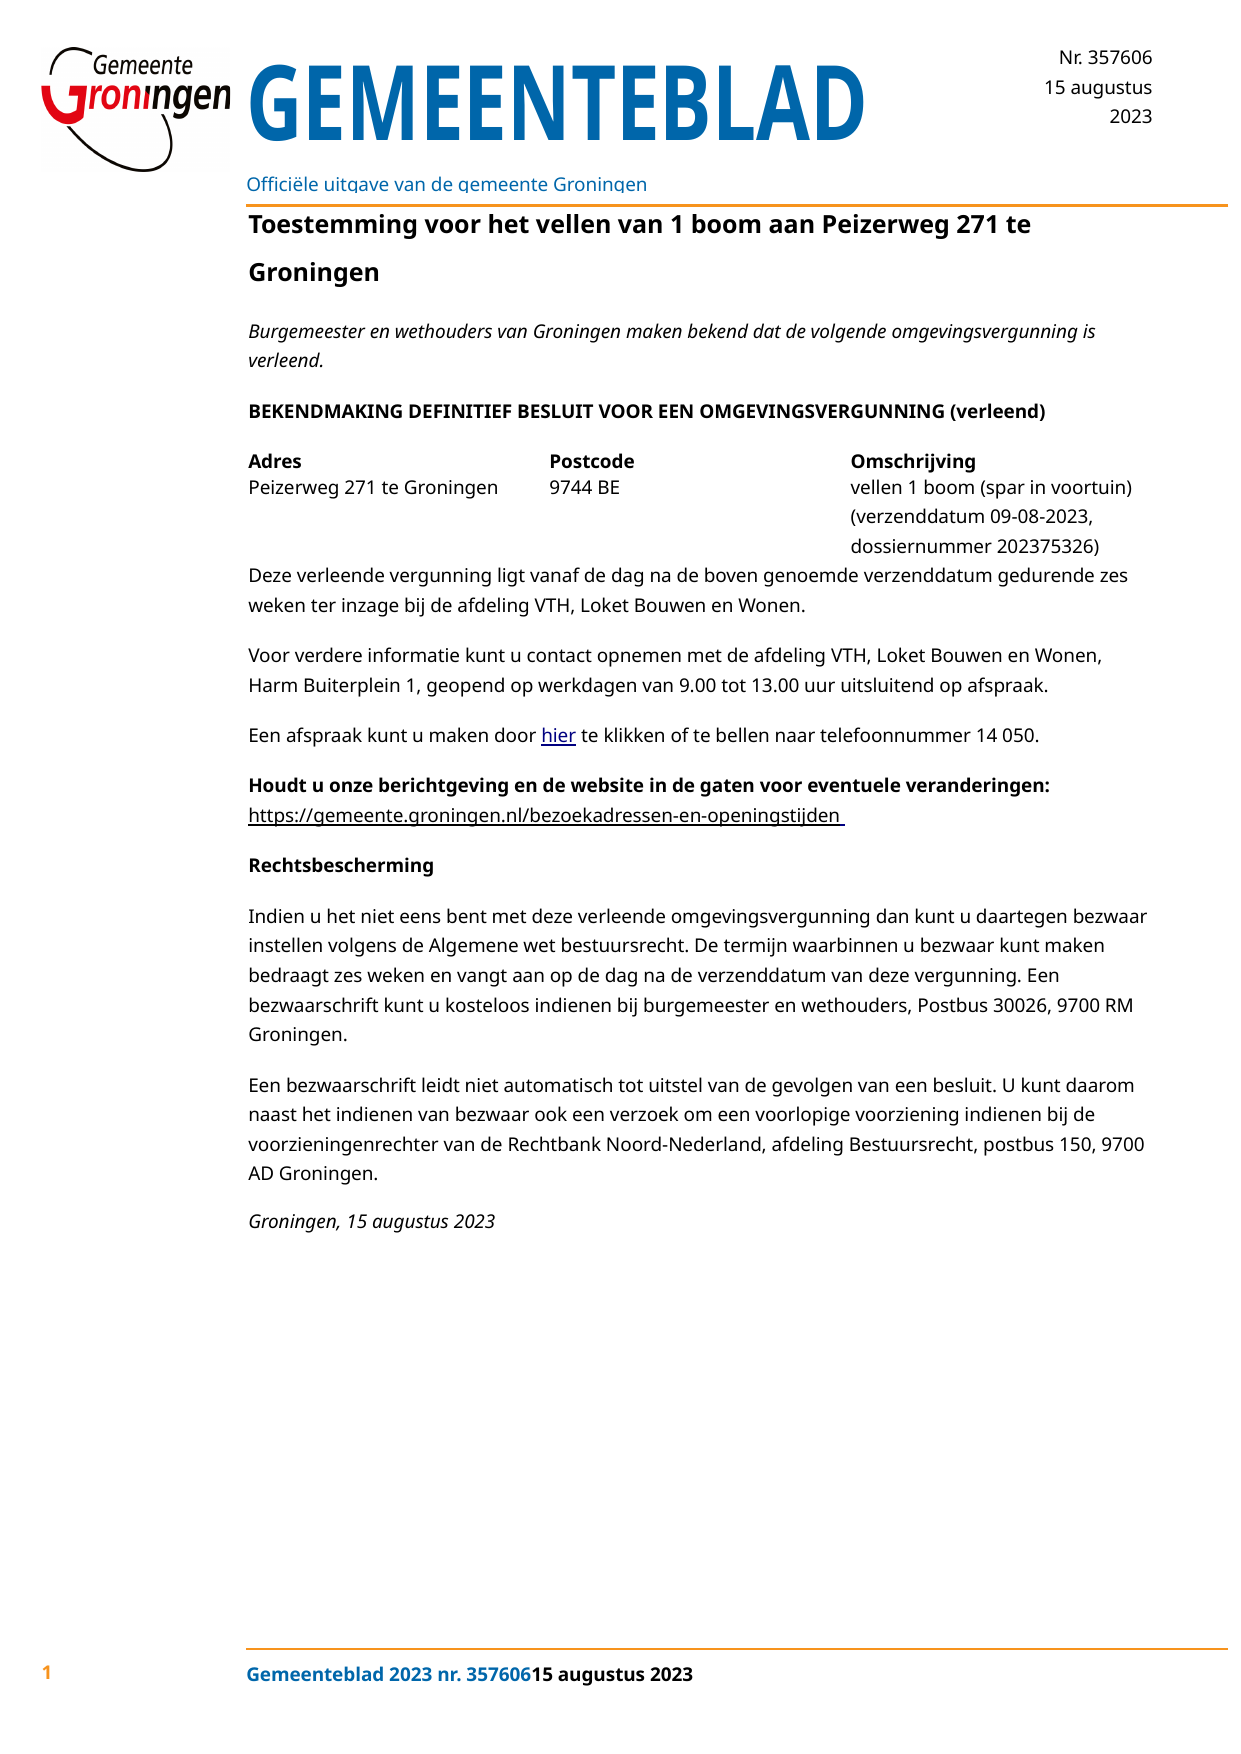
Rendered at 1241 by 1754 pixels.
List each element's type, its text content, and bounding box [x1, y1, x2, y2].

table_header Adres [248, 449, 549, 474]
table_cell Peizerweg 271 te Groningen [248, 474, 549, 559]
text Rechtsbescherming [248, 853, 1152, 878]
text Toestemming voor het vellen van 1 boom aan Peizerweg 271 te Groningen [248, 207, 1152, 288]
text Groningen, 15 augustus 2023 [248, 1208, 1152, 1234]
text Een bezwaarschrift leidt niet automatisch tot uitstel van de gevolgen van een besluit. U kunt daarom naast het indienen van bezwaar ook een verzoek om een voorlopige voorziening indienen bij de voorzieningenrechter van de Rechtbank Noord-Nederland, afdeling Bestuursrecht, postbus 150, 9700 AD Groningen. [248, 1072, 1152, 1186]
text Burgemeester en wethouders van Groningen maken bekend dat de volgende omgevingsvergunning is verleend. [248, 318, 1152, 373]
table_header Omschrijving [850, 449, 1152, 474]
text BEKENDMAKING DEFINITIEF BESLUIT VOOR EEN OMGEVINGSVERGUNNING (verleend) [248, 398, 1152, 424]
text Houdt u onze berichtgeving en de website in de gaten voor eventuele veranderingen: https://gemeente.groningen.nl/bezoekadressen-en-openingstijden [248, 773, 1152, 828]
text Voor verdere informatie kunt u contact opnemen met de afdeling VTH, Loket Bouwen en Wonen, Harm Buiterplein 1, geopend op werkdagen van 9.00 tot 13.00 uur uitsluitend op afspraak. [248, 642, 1152, 698]
table_cell vellen 1 boom (spar in voortuin) (verzenddatum 09-08-2023, dossiernummer 202375326) [850, 474, 1152, 559]
text Deze verleende vergunning ligt vanaf de dag na de boven genoemde verzenddatum gedurende zes weken ter inzage bij de afdeling VTH, Loket Bouwen en Wonen. [248, 562, 1152, 618]
table_header Postcode [549, 449, 850, 474]
text Een afspraak kunt u maken door hier te klikken of te bellen naar telefoonnummer 14 050. [248, 722, 1152, 748]
picture [41, 47, 231, 172]
text Indien u het niet eens bent met deze verleende omgevingsvergunning dan kunt u daartegen bezwaar instellen volgens de Algemene wet bestuursrecht. De termijn waarbinnen u bezwaar kunt maken bedraagt zes weken en vangt aan op de dag na de verzenddatum van deze vergunning. Een bezwaarschrift kunt u kosteloos indienen bij burgemeester en wethouders, Postbus 30026, 9700 RM Groningen. [248, 903, 1152, 1047]
table_cell 9744 BE [549, 474, 850, 559]
